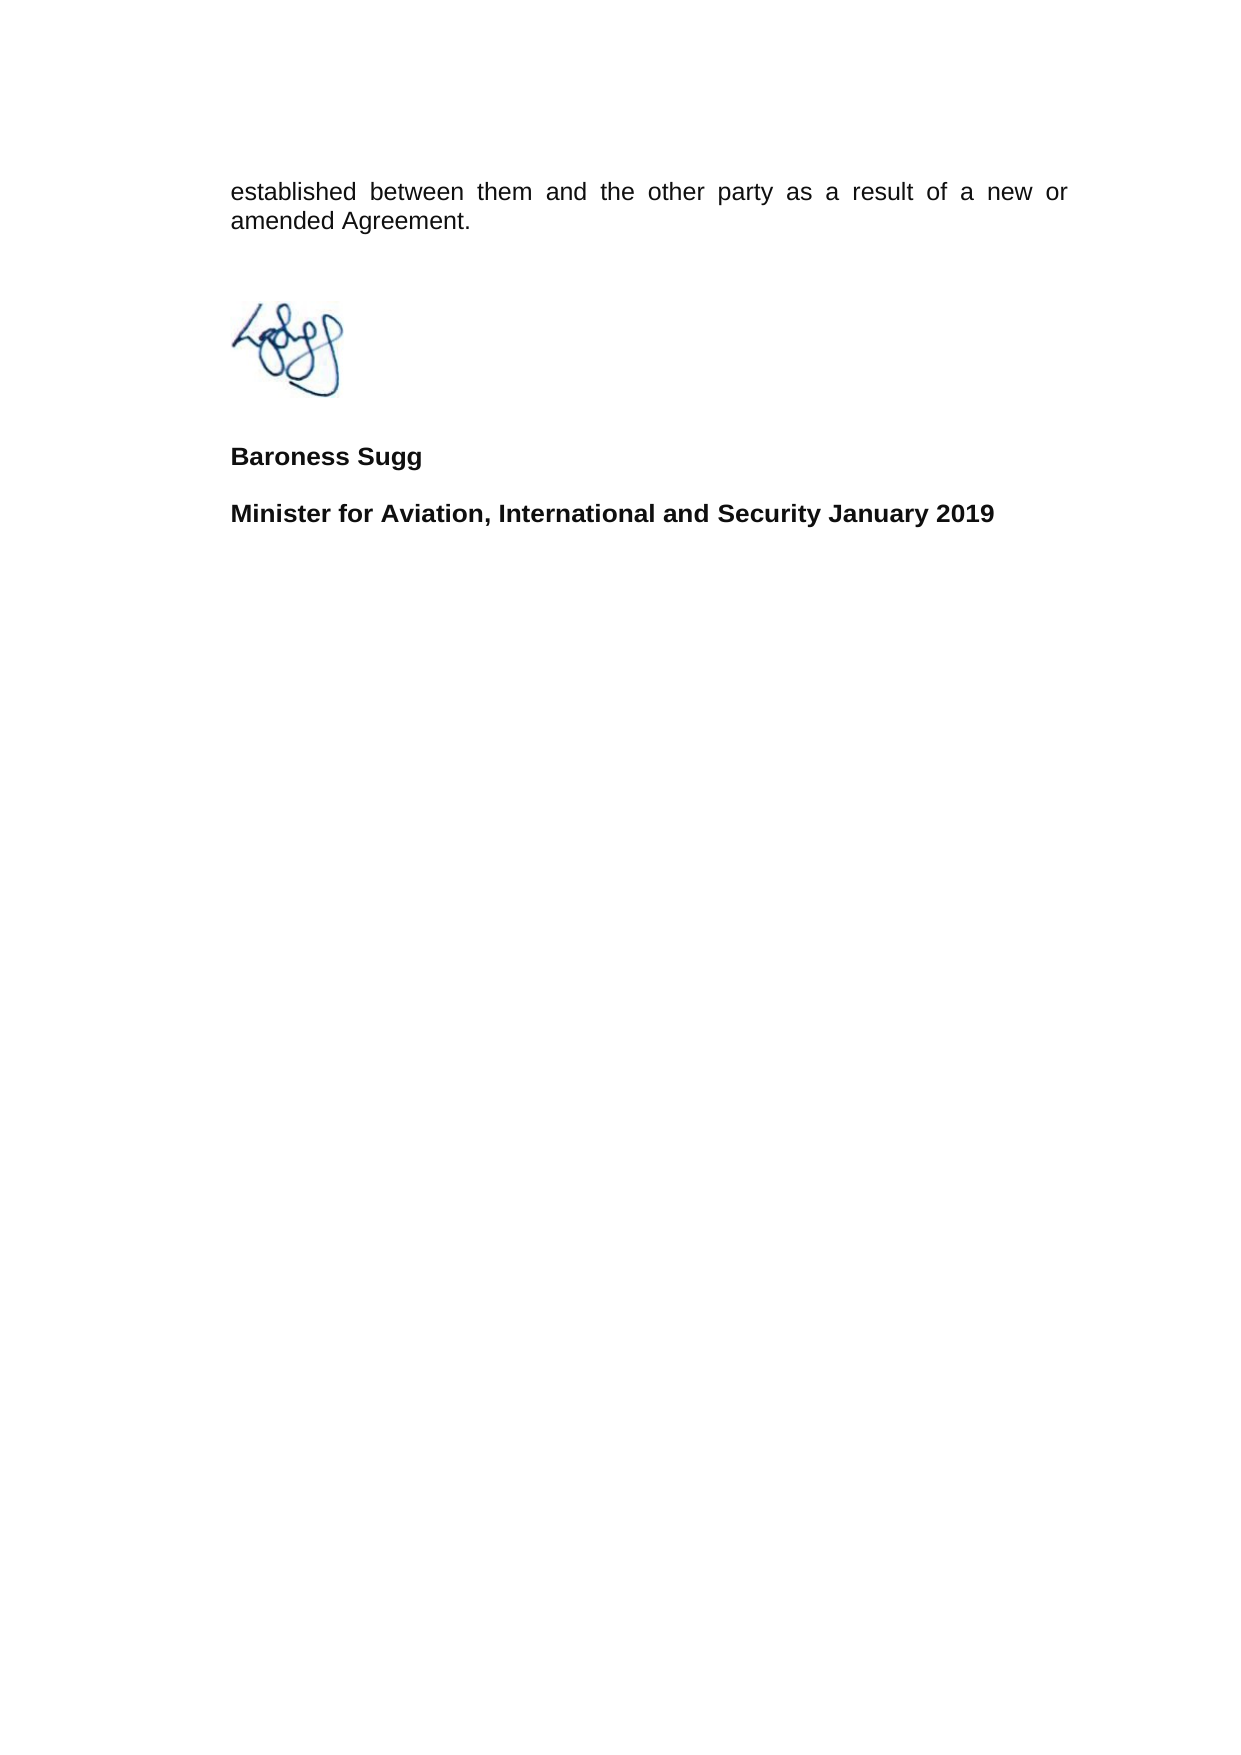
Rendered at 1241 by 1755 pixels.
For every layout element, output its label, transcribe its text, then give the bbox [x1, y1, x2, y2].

text Minister for Aviation, International and Security January 2019 [230, 499, 1069, 528]
list The provisions of this Agreement are subject to the provisions of the 1944 Chicago Convention; the UK's ratification of the Chicago Convention covers the United Kingdom of Great Britain and Northern Ireland, the UK's Overseas Territories and the Crown Dependencies. The territorial extent of this Agreement includes the Overseas Territories and Crown Dependencies. The Department for Transport regularly consults with the Overseas Territories and Crown Dependencies about air services in general, and in particular where scheduled air services are most likely to be established between them and the other party as a result of a new or amended Agreement. [230, 177, 1069, 235]
text Baroness Sugg [230, 442, 1069, 471]
